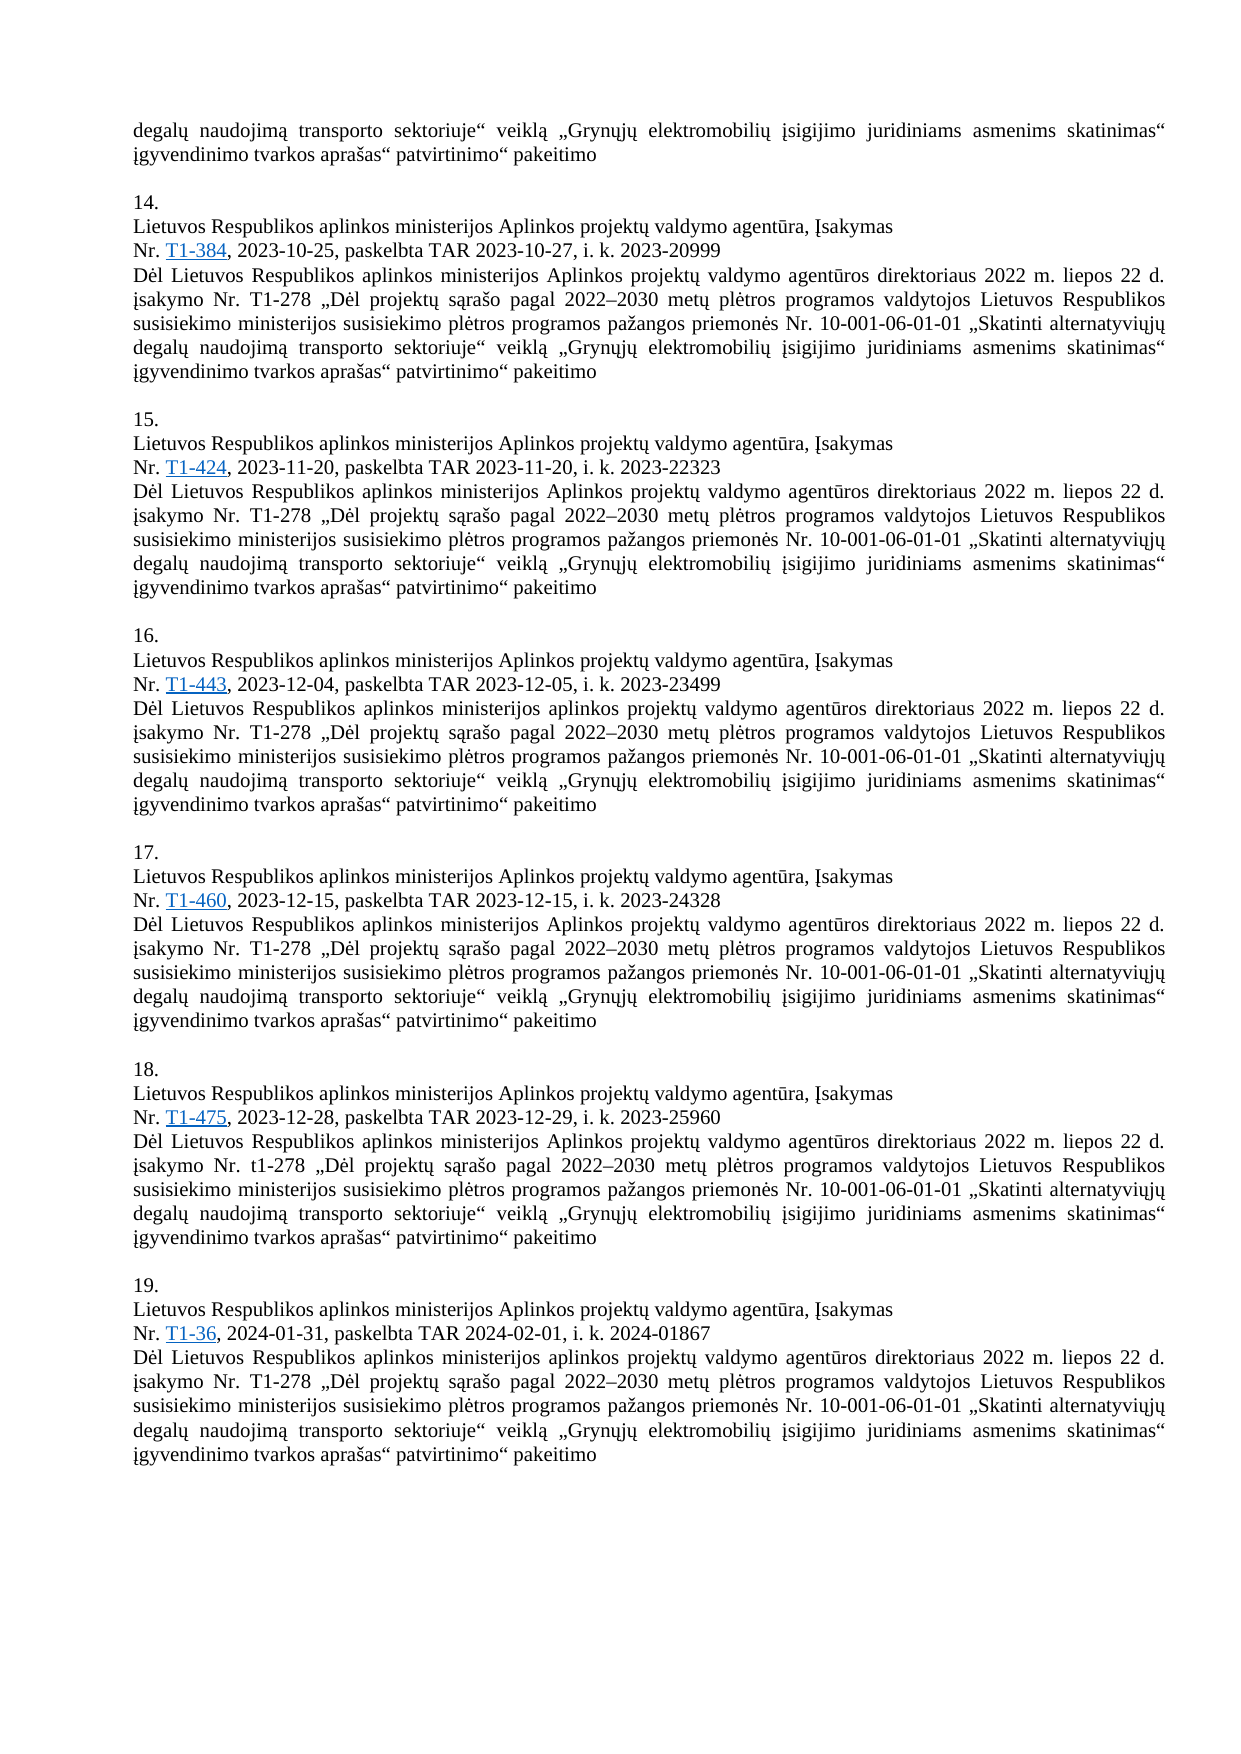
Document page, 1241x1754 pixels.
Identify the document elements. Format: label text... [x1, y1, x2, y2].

text Lietuvos Respublikos aplinkos ministerijos Aplinkos projektų valdymo agentūra, Įsakymas [133, 864, 1167, 888]
text 15. [133, 407, 1167, 431]
text Nr. T1-475, 2023-12-28, paskelbta TAR 2023-12-29, i. k. 2023-25960 [133, 1105, 1167, 1129]
text Dėl Lietuvos Respublikos aplinkos ministerijos aplinkos projektų valdymo agentūros direktoriaus 2022 m. liepos 22 d. įsakymo Nr. T1-278 „Dėl projektų sąrašo pagal 2022–2030 metų plėtros programos valdytojos Lietuvos Respublikos susisiekimo ministerijos susisiekimo plėtros programos pažangos priemonės Nr. 10-001-06-01-01 „Skatinti alternatyviųjų degalų naudojimą transporto sektoriuje“ veiklą „Grynųjų elektromobilių įsigijimo juridiniams asmenims skatinimas“ įgyvendinimo tvarkos aprašas“ patvirtinimo“ pakeitimo [133, 1345, 1167, 1466]
text Lietuvos Respublikos aplinkos ministerijos Aplinkos projektų valdymo agentūra, Įsakymas [133, 214, 1167, 238]
text Nr. T1-443, 2023-12-04, paskelbta TAR 2023-12-05, i. k. 2023-23499 [133, 672, 1167, 696]
text Dėl Lietuvos Respublikos aplinkos ministerijos aplinkos projektų valdymo agentūros direktoriaus 2022 m. liepos 22 d. įsakymo Nr. T1-278 „Dėl projektų sąrašo pagal 2022–2030 metų plėtros programos valdytojos Lietuvos Respublikos susisiekimo ministerijos susisiekimo plėtros programos pažangos priemonės Nr. 10-001-06-01-01 „Skatinti alternatyviųjų degalų naudojimą transporto sektoriuje“ veiklą „Grynųjų elektromobilių įsigijimo juridiniams asmenims skatinimas“ įgyvendinimo tvarkos aprašas“ patvirtinimo“ pakeitimo [133, 696, 1167, 816]
text Nr. T1-424, 2023-11-20, paskelbta TAR 2023-11-20, i. k. 2023-22323 [133, 455, 1167, 479]
text Lietuvos Respublikos aplinkos ministerijos Aplinkos projektų valdymo agentūra, Įsakymas [133, 431, 1167, 455]
text Lietuvos Respublikos aplinkos ministerijos Aplinkos projektų valdymo agentūra, Įsakymas [133, 647, 1167, 672]
text Dėl Lietuvos Respublikos aplinkos ministerijos Aplinkos projektų valdymo agentūros direktoriaus 2022 m. liepos 22 d. įsakymo Nr. T1-278 „Dėl projektų sąrašo pagal 2022–2030 metų plėtros programos valdytojos Lietuvos Respublikos susisiekimo ministerijos susisiekimo plėtros programos pažangos priemonės Nr. 10-001-06-01-01 „Skatinti alternatyviųjų degalų naudojimą transporto sektoriuje“ veiklą „Grynųjų elektromobilių įsigijimo juridiniams asmenims skatinimas“ įgyvendinimo tvarkos aprašas“ patvirtinimo“ pakeitimo [133, 479, 1167, 599]
text 14. [133, 190, 1167, 214]
text Lietuvos Respublikos aplinkos ministerijos Aplinkos projektų valdymo agentūra, Įsakymas [133, 1297, 1167, 1321]
text Nr. T1-384, 2023-10-25, paskelbta TAR 2023-10-27, i. k. 2023-20999 [133, 238, 1167, 262]
text 19. [133, 1273, 1167, 1297]
text 17. [133, 840, 1167, 864]
text degalų naudojimą transporto sektoriuje“ veiklą „Grynųjų elektromobilių įsigijimo juridiniams asmenims skatinimas“ įgyvendinimo tvarkos aprašas“ patvirtinimo“ pakeitimo [133, 118, 1167, 166]
text Nr. T1-36, 2024-01-31, paskelbta TAR 2024-02-01, i. k. 2024-01867 [133, 1321, 1167, 1345]
text Dėl Lietuvos Respublikos aplinkos ministerijos Aplinkos projektų valdymo agentūros direktoriaus 2022 m. liepos 22 d. įsakymo Nr. T1-278 „Dėl projektų sąrašo pagal 2022–2030 metų plėtros programos valdytojos Lietuvos Respublikos susisiekimo ministerijos susisiekimo plėtros programos pažangos priemonės Nr. 10-001-06-01-01 „Skatinti alternatyviųjų degalų naudojimą transporto sektoriuje“ veiklą „Grynųjų elektromobilių įsigijimo juridiniams asmenims skatinimas“ įgyvendinimo tvarkos aprašas“ patvirtinimo“ pakeitimo [133, 912, 1167, 1032]
text Dėl Lietuvos Respublikos aplinkos ministerijos Aplinkos projektų valdymo agentūros direktoriaus 2022 m. liepos 22 d. įsakymo Nr. t1-278 „Dėl projektų sąrašo pagal 2022–2030 metų plėtros programos valdytojos Lietuvos Respublikos susisiekimo ministerijos susisiekimo plėtros programos pažangos priemonės Nr. 10-001-06-01-01 „Skatinti alternatyviųjų degalų naudojimą transporto sektoriuje“ veiklą „Grynųjų elektromobilių įsigijimo juridiniams asmenims skatinimas“ įgyvendinimo tvarkos aprašas“ patvirtinimo“ pakeitimo [133, 1129, 1167, 1249]
text 18. [133, 1057, 1167, 1081]
text Dėl Lietuvos Respublikos aplinkos ministerijos Aplinkos projektų valdymo agentūros direktoriaus 2022 m. liepos 22 d. įsakymo Nr. T1-278 „Dėl projektų sąrašo pagal 2022–2030 metų plėtros programos valdytojos Lietuvos Respublikos susisiekimo ministerijos susisiekimo plėtros programos pažangos priemonės Nr. 10-001-06-01-01 „Skatinti alternatyviųjų degalų naudojimą transporto sektoriuje“ veiklą „Grynųjų elektromobilių įsigijimo juridiniams asmenims skatinimas“ įgyvendinimo tvarkos aprašas“ patvirtinimo“ pakeitimo [133, 262, 1167, 383]
text 16. [133, 623, 1167, 647]
text Nr. T1-460, 2023-12-15, paskelbta TAR 2023-12-15, i. k. 2023-24328 [133, 888, 1167, 912]
text Lietuvos Respublikos aplinkos ministerijos Aplinkos projektų valdymo agentūra, Įsakymas [133, 1081, 1167, 1105]
